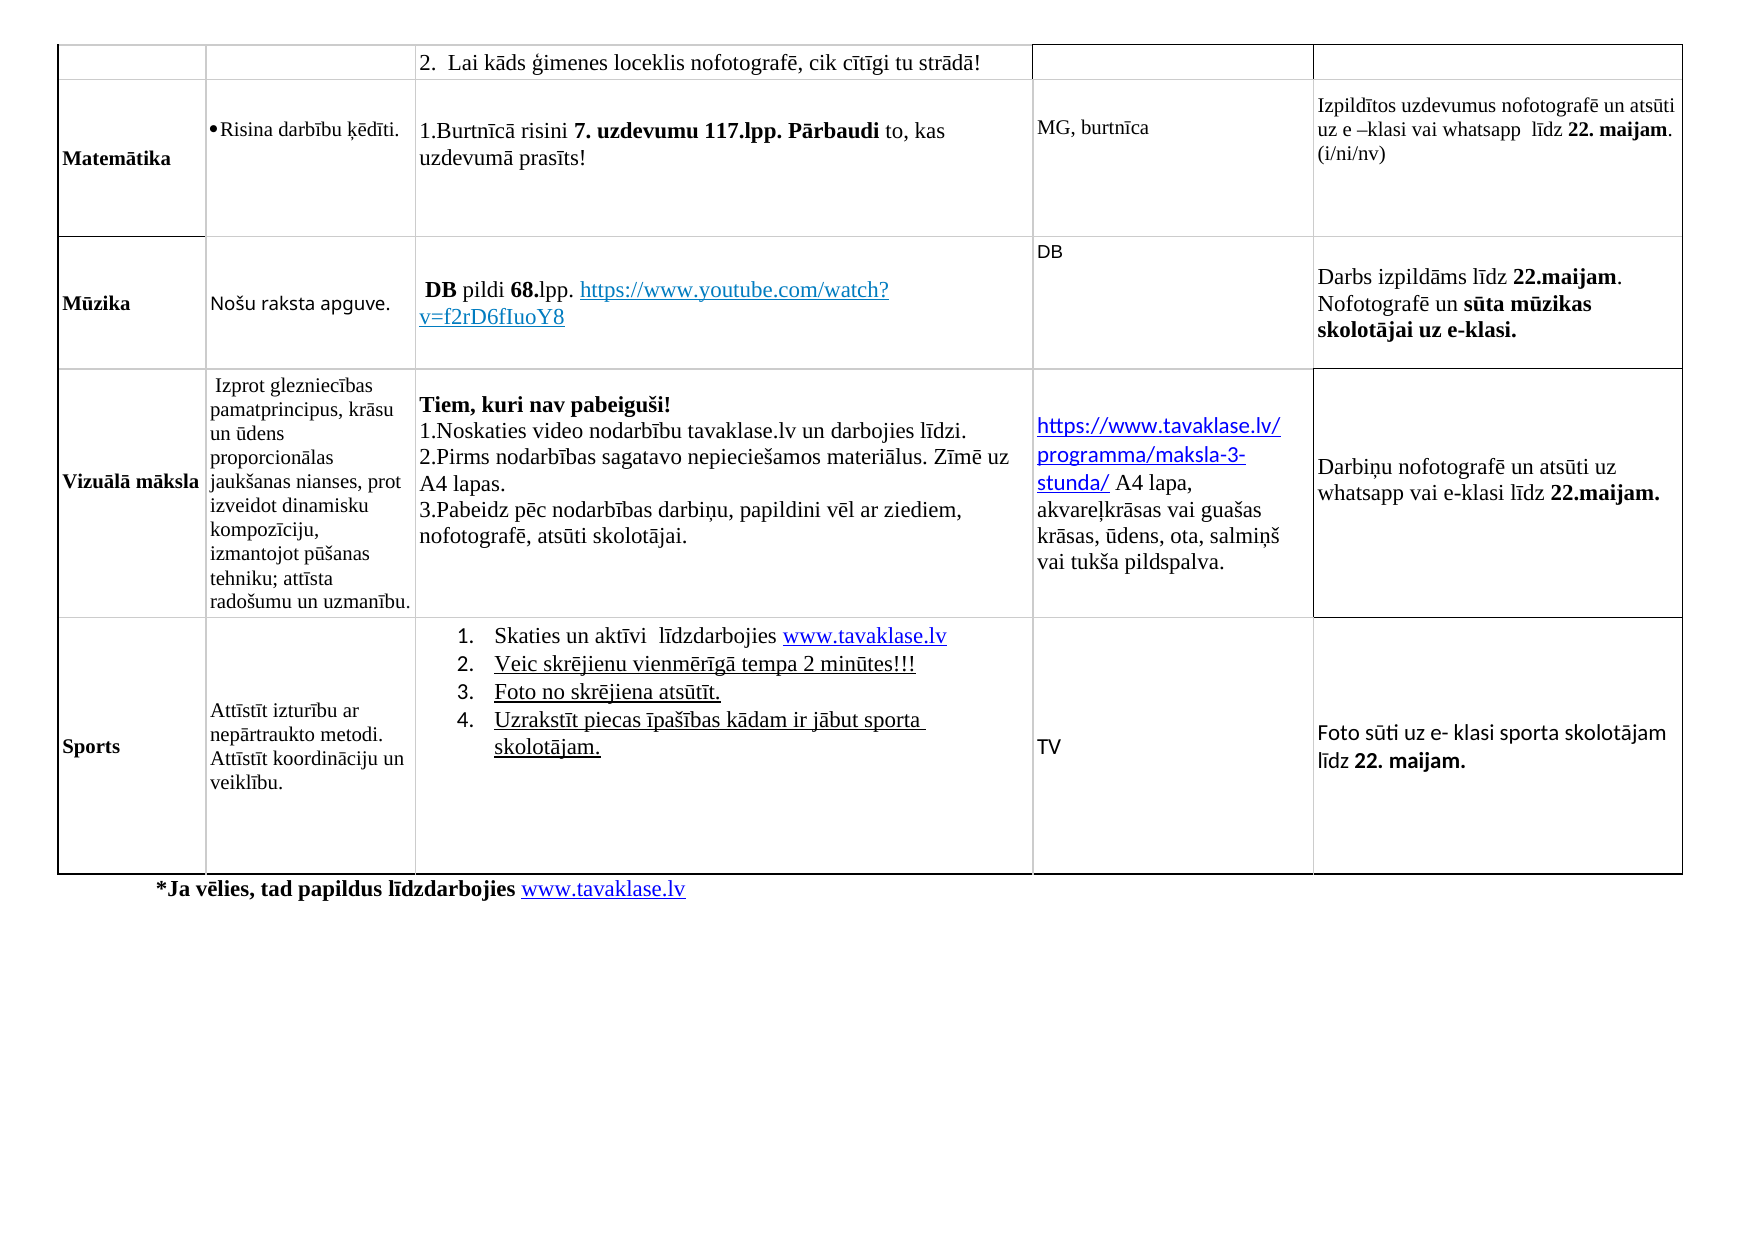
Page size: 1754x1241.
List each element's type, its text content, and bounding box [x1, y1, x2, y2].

table_cell [32, 368, 57, 617]
table_cell Darbiņu nofotografē un atsūti uz whatsapp vai e-klasi līdz 22.maijam. [1314, 369, 1682, 617]
table_cell Izprot glezniecības pamatprincipus, krāsu un ūdens proporcionālas jaukšanas nianses, prot izveidot dinamisku kompozīciju, izmantojot pūšanas tehniku; attīsta radošumu un uzmanību. [207, 370, 415, 617]
table_cell 2. Lai kāds ģimenes loceklis nofotografē, cik cītīgi tu strādā! [416, 46, 1032, 78]
table_cell Foto sūti uz e- klasi sporta skolotājam līdz 22. maijam. [1314, 618, 1682, 873]
text *Ja vēlies, tad papildus līdzdarbojies www.tavaklase.lv [156, 875, 1665, 901]
table_cell https://www.tavaklase.lv/programma/maksla-3-stunda/ A4 lapa, akvareļkrāsas vai guašas krāsas, ūdens, ota, salmiņš vai tukša pildspalva. [1034, 370, 1313, 617]
table_cell MG, burtnīca [1034, 80, 1313, 236]
table_cell Matemātika [59, 80, 205, 236]
table_cell DB [1034, 237, 1313, 368]
table_cell [207, 46, 415, 78]
table_cell TV [1034, 618, 1313, 873]
table_cell Risina darbību ķēdīti. [207, 80, 415, 236]
table_cell [1314, 45, 1682, 78]
table_cell Skaties un aktīvi līdzdarbojies www.tavaklase.lv Veic skrējienu vienmērīgā tempa 2 minūtes!!! Foto no skrējiena atsūtīt. Uzrakstīt piecas īpašības kādam ir jābut sporta skolotājam. [416, 618, 1032, 873]
table_cell Sports [59, 618, 205, 873]
table_cell [32, 617, 57, 873]
table_cell Darbs izpildāms līdz 22.maijam. Nofotografē un sūta mūzikas skolotājai uz e-klasi. [1314, 237, 1682, 368]
table_cell [32, 44, 57, 78]
table_cell [59, 46, 205, 78]
table_cell Tiem, kuri nav pabeiguši! 1.Noskaties video nodarbību tavaklase.lv un darbojies līdzi. 2.Pirms nodarbības sagatavo nepieciešamos materiālus. Zīmē uz A4 lapas. 3.Pabeidz pēc nodarbības darbiņu, papildini vēl ar ziediem, nofotografē, atsūti skolotājai. [416, 370, 1032, 617]
table_cell Izpildītos uzdevumus nofotografē un atsūti uz e –klasi vai whatsapp līdz 22. maijam. (i/ni/nv) [1314, 80, 1682, 236]
table_cell Vizuālā māksla [59, 370, 205, 617]
table_cell Mūzika [59, 237, 205, 368]
table_cell [32, 79, 57, 236]
table_cell Attīstīt izturību ar nepārtraukto metodi. Attīstīt koordināciju un veiklību. [207, 618, 415, 873]
table_cell DB pildi 68.lpp. https://www.youtube.com/watch?v=f2rD6fIuoY8 [416, 237, 1032, 368]
table_cell [1033, 45, 1313, 78]
table_cell [32, 236, 57, 368]
table_cell 1.Burtnīcā risini 7. uzdevumu 117.lpp. Pārbaudi to, kas uzdevumā prasīts! [416, 80, 1032, 236]
table_cell Nošu raksta apguve. [207, 237, 415, 368]
